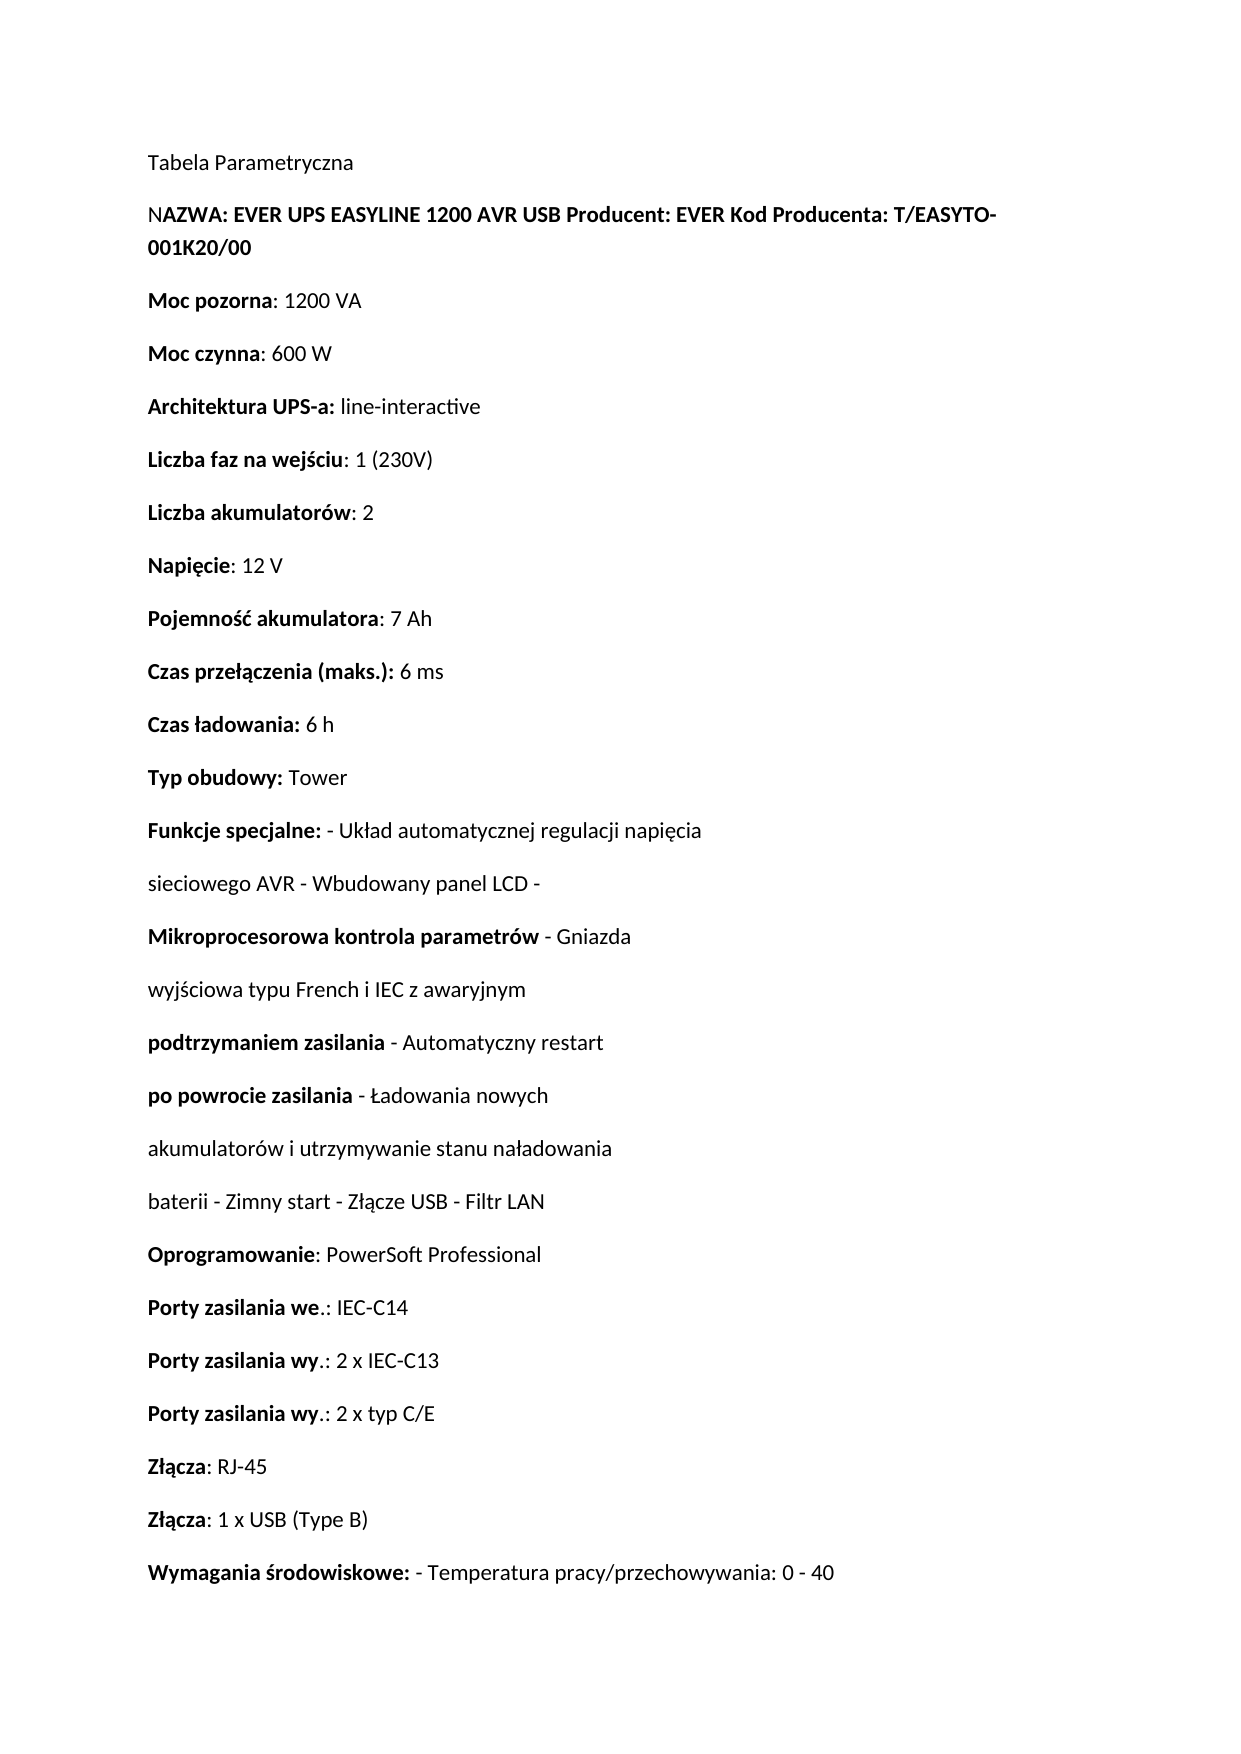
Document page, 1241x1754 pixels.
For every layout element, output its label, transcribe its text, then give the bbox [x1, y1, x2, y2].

text Mikroprocesorowa kontrola parametrów - Gniazda [148, 922, 1093, 950]
text po powrocie zasilania - Ładowania nowych [148, 1081, 1093, 1109]
text Moc czynna: 600 W [148, 339, 1093, 367]
text NAZWA: EVER UPS EASYLINE 1200 AVR USB Producent: EVER Kod Producenta: T/EASYTO-001K20/00 [148, 201, 1093, 261]
text Liczba akumulatorów: 2 [148, 498, 1093, 526]
text Porty zasilania we.: IEC-C14 [148, 1293, 1093, 1321]
text Liczba faz na wejściu: 1 (230V) [148, 445, 1093, 473]
text Wymagania środowiskowe: - Temperatura pracy/przechowywania: 0 - 40 [148, 1558, 1093, 1586]
text Porty zasilania wy.: 2 x typ C/E [148, 1399, 1093, 1427]
text Oprogramowanie: PowerSoft Professional [148, 1240, 1093, 1268]
text Złącza: RJ-45 [148, 1452, 1093, 1480]
text podtrzymaniem zasilania - Automatyczny restart [148, 1028, 1093, 1056]
text Moc pozorna: 1200 VA [148, 286, 1093, 314]
text Tabela Parametryczna [148, 148, 1093, 176]
text wyjściowa typu French i IEC z awaryjnym [148, 975, 1093, 1003]
text Złącza: 1 x USB (Type B) [148, 1505, 1093, 1533]
text baterii - Zimny start - Złącze USB - Filtr LAN [148, 1187, 1093, 1215]
text Pojemność akumulatora: 7 Ah [148, 604, 1093, 632]
text Czas przełączenia (maks.): 6 ms [148, 657, 1093, 685]
text Funkcje specjalne: - Układ automatycznej regulacji napięcia [148, 816, 1093, 844]
text Napięcie: 12 V [148, 551, 1093, 579]
text sieciowego AVR - Wbudowany panel LCD - [148, 869, 1093, 897]
text akumulatorów i utrzymywanie stanu naładowania [148, 1134, 1093, 1162]
text Typ obudowy: Tower [148, 763, 1093, 791]
text Czas ładowania: 6 h [148, 710, 1093, 738]
text Architektura UPS-a: line-interactive [148, 392, 1093, 420]
text Porty zasilania wy.: 2 x IEC-C13 [148, 1346, 1093, 1374]
